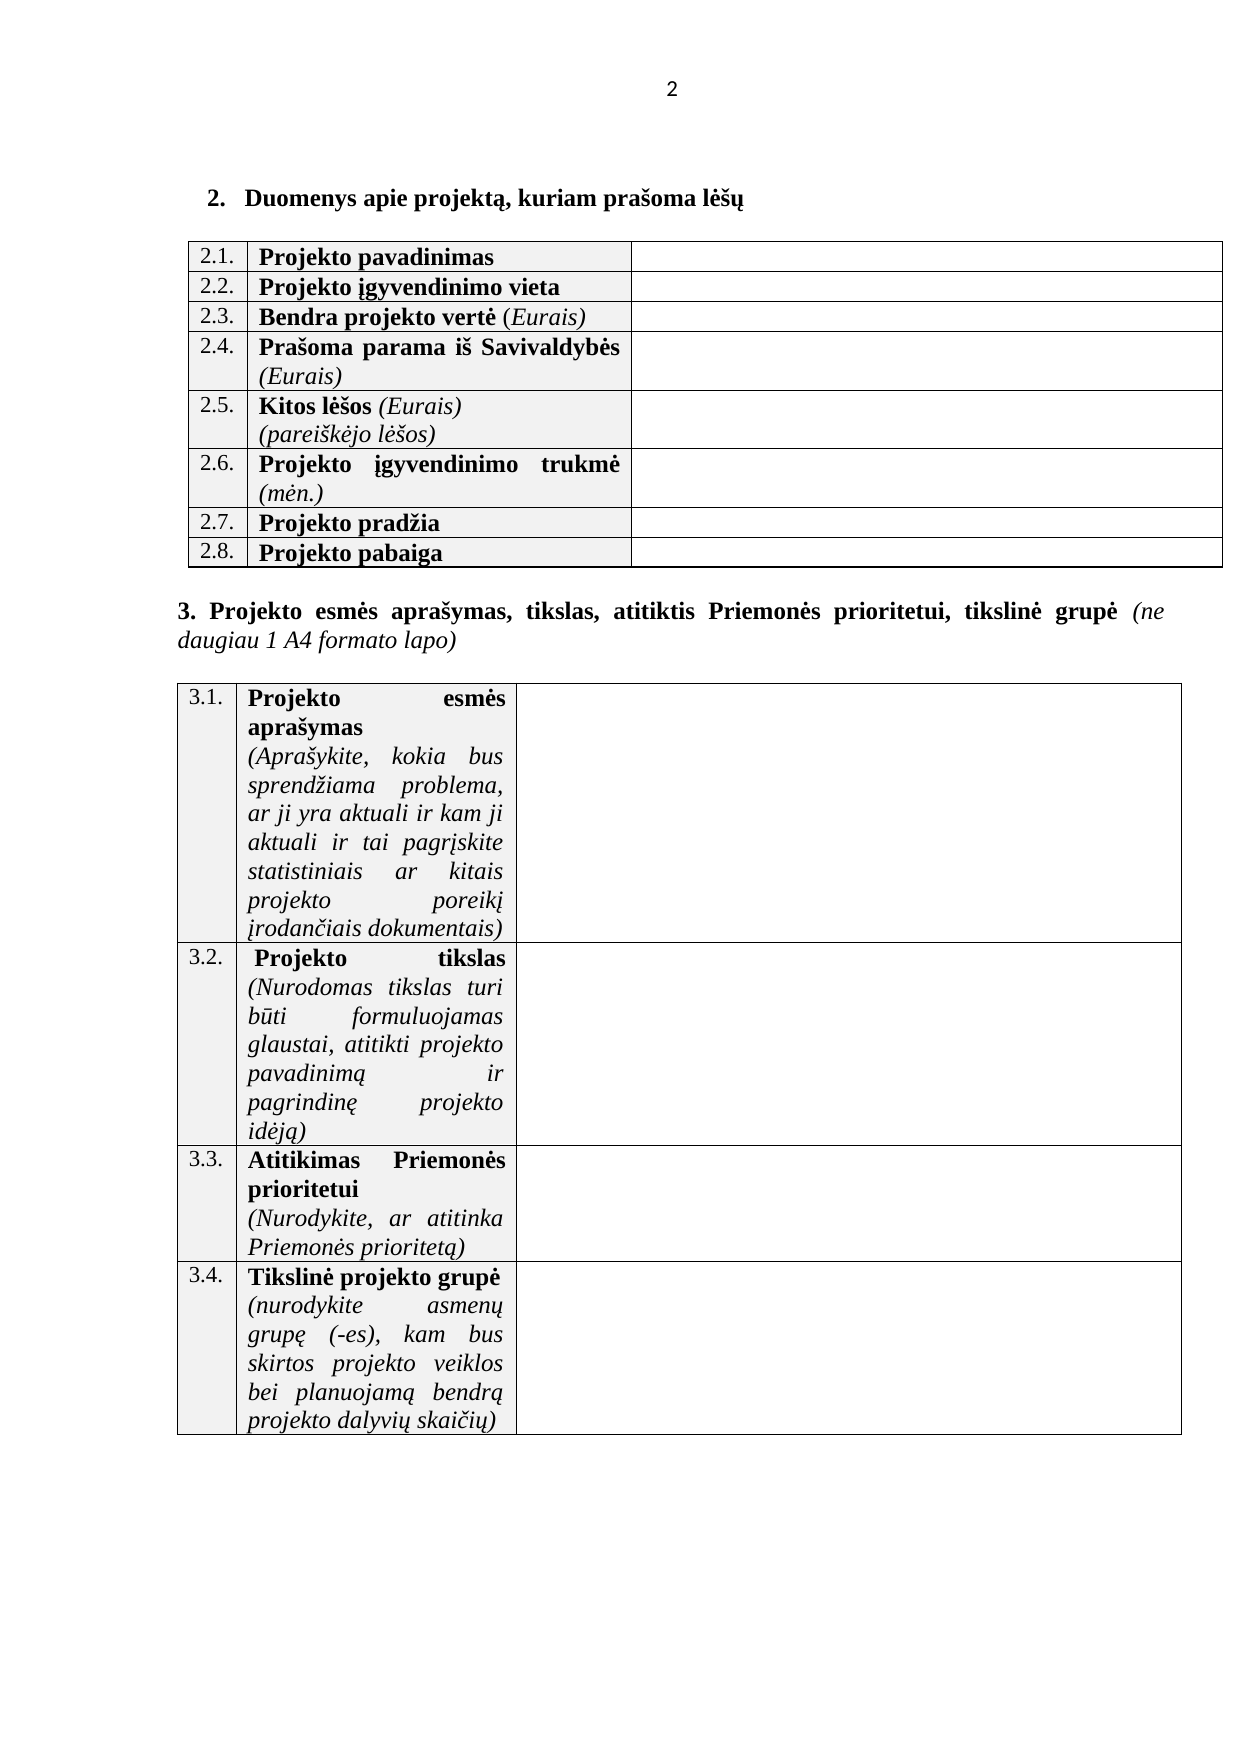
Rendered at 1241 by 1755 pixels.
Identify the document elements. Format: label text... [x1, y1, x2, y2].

table_cell Projekto pradžia [248, 508, 631, 537]
table_cell 2.6. [189, 449, 247, 507]
table_cell 2.4. [189, 332, 247, 390]
table_cell [632, 272, 1222, 301]
table_header [517, 684, 1181, 942]
table_header Projekto esmės aprašymas (Aprašykite, kokia bus sprendžiama problema, ar ji yra aktuali ir kam ji aktuali ir tai pagrįskite statistiniais ar kitais projekto poreikį įrodančiais dokumentais) [237, 684, 516, 942]
table_cell [632, 449, 1222, 507]
table_cell [517, 1262, 1181, 1434]
table_cell Bendra projekto vertė (Eurais) [248, 302, 631, 331]
table_header [632, 242, 1222, 271]
table_cell 2.5. [189, 391, 247, 448]
table_cell 3.3. [178, 1146, 236, 1261]
table_cell 3.4. [178, 1262, 236, 1434]
table_cell 2.3. [189, 302, 247, 331]
table_cell Tikslinė projekto grupė (nurodykite asmenų grupę (-es), kam bus skirtos projekto veiklos bei planuojamą bendrą projekto dalyvių skaičių) [237, 1262, 516, 1434]
table_header 2.1. [189, 242, 247, 271]
table_cell Atitikimas Priemonės prioritetui (Nurodykite, ar atitinka Priemonės prioritetą) [237, 1146, 516, 1261]
text 2. Duomenys apie projektą, kuriam prašoma lėšų [207, 183, 1167, 212]
table_cell [632, 391, 1222, 448]
table_cell 2.7. [189, 508, 247, 537]
table_cell Projekto pabaiga [248, 538, 631, 566]
table_cell 3.2. [178, 943, 236, 1144]
table_header Projekto pavadinimas [248, 242, 631, 271]
table_cell [632, 508, 1222, 537]
table_cell [632, 302, 1222, 331]
table_cell Projekto įgyvendinimo trukmė (mėn.) [248, 449, 631, 507]
table_cell [632, 538, 1222, 566]
table_cell 2.8. [189, 538, 247, 566]
table_cell [517, 1146, 1181, 1261]
table_cell Prašoma parama iš Savivaldybės (Eurais) [248, 332, 631, 390]
table_cell Projekto įgyvendinimo vieta [248, 272, 631, 301]
table_cell Kitos lėšos (Eurais) (pareiškėjo lėšos) [248, 391, 631, 448]
table_cell Projekto tikslas (Nurodomas tikslas turi būti formuluojamas glaustai, atitikti projekto pavadinimą ir pagrindinę projekto idėją) [237, 943, 516, 1144]
table_cell 2.2. [189, 272, 247, 301]
table_cell [632, 332, 1222, 390]
table_cell [517, 943, 1181, 1144]
text 3. Projekto esmės aprašymas, tikslas, atitiktis Priemonės prioritetui, tikslinė grupė (ne daugiau 1 A4 formato lapo) [177, 596, 1167, 654]
table_header 3.1. [178, 684, 236, 942]
